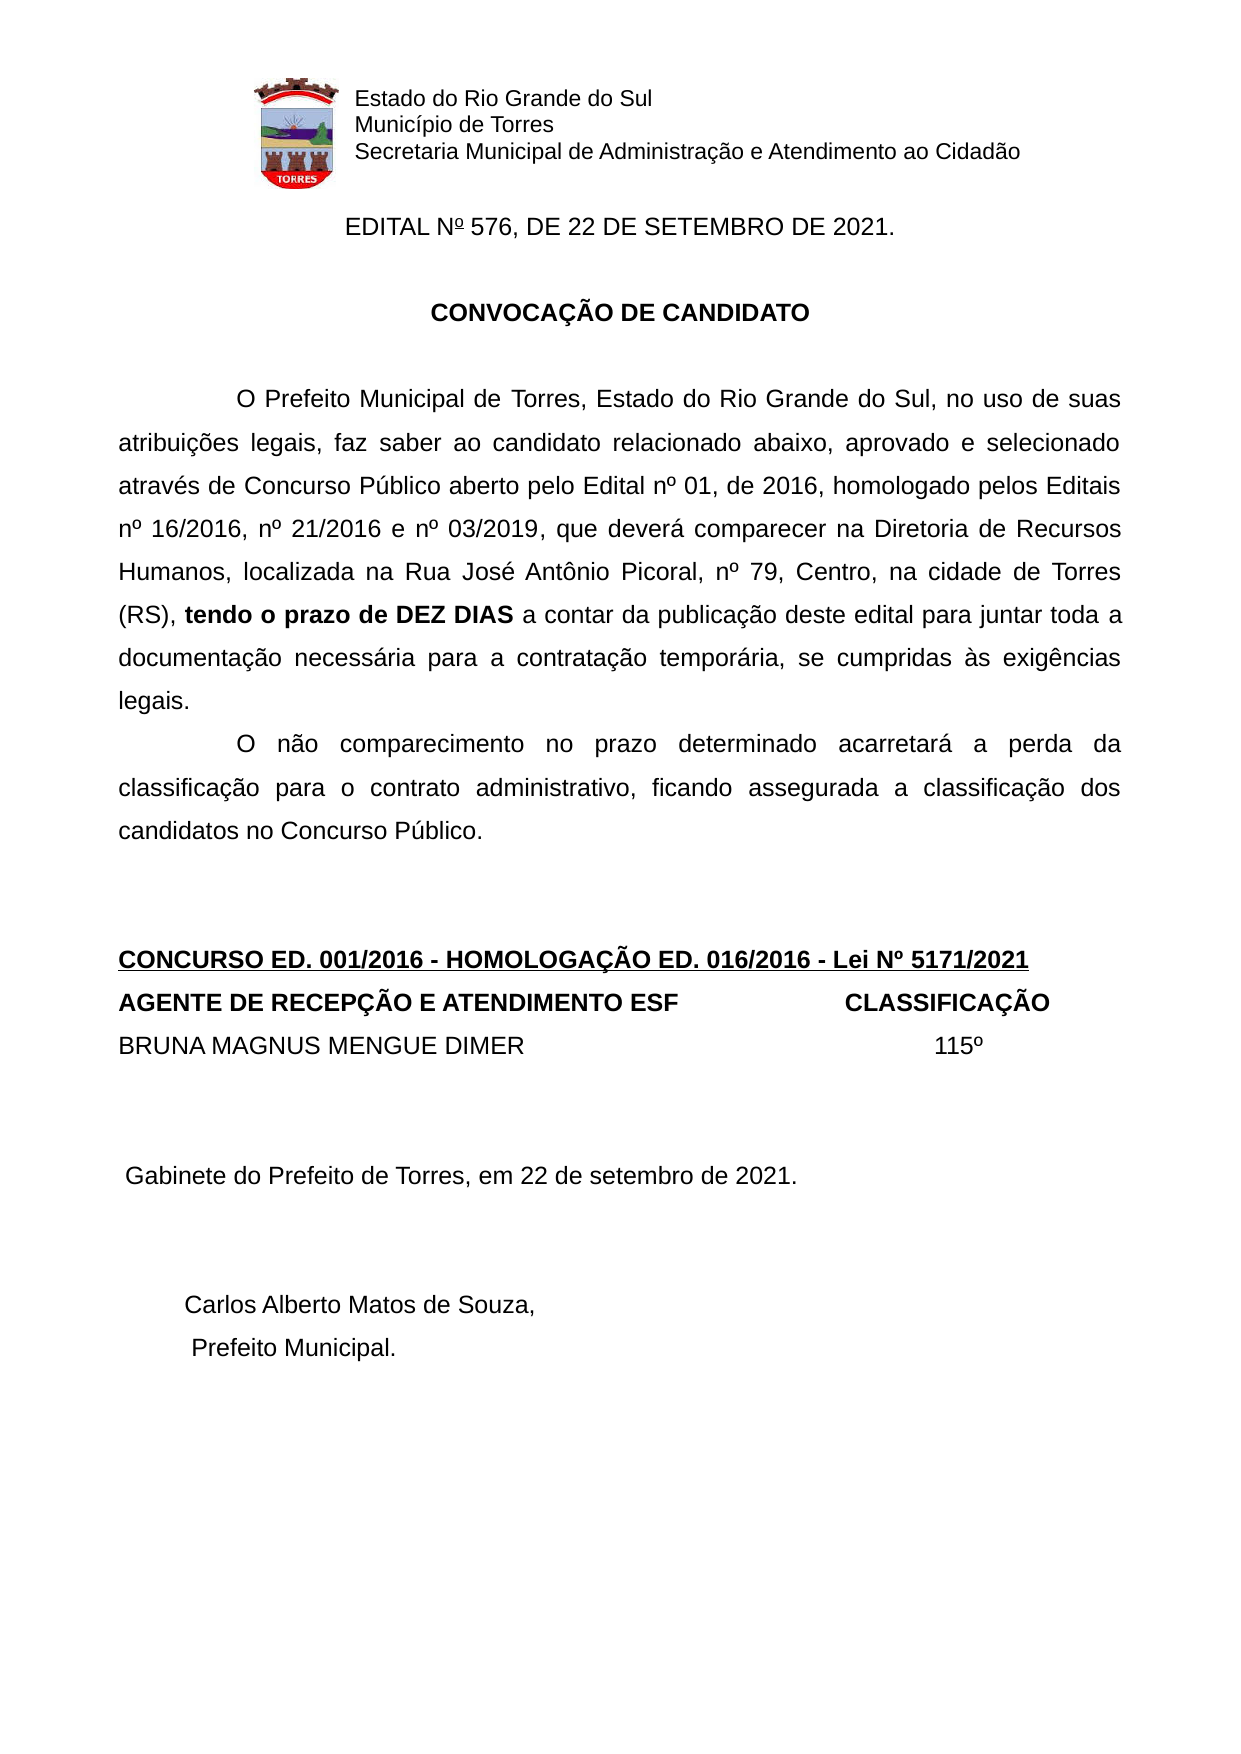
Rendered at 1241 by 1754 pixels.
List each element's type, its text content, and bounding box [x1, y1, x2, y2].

picture [253, 78, 339, 189]
text AGENTE DE RECEPÇÃO E ATENDIMENTO ESF CLASSIFICAÇÃO [118, 988, 1122, 1017]
text BRUNA MAGNUS MENGUE DIMER 115º [118, 1031, 1122, 1060]
text EDITAL No 576, DE 22 DE SETEMBRO DE 2021. [118, 212, 1122, 241]
text CONCURSO ED. 001/2016 - HOMOLOGAÇÃO ED. 016/2016 - Lei Nº 5171/2021 [118, 945, 1122, 974]
text CONVOCAÇÃO DE CANDIDATO [118, 298, 1122, 327]
text O Prefeito Municipal de Torres, Estado do Rio Grande do Sul, no uso de suas atribuições legais, faz saber ao candidato relacionado abaixo, aprovado e selecionado através de Concurso Público aberto pelo Edital nº 01, de 2016, homologado pelos Editais nº 16/2016, nº 21/2016 e nº 03/2019, que deverá comparecer na Diretoria de Recursos Humanos, localizada na Rua José Antônio Picoral, nº 79, Centro, na cidade de Torres (RS), tendo o prazo de DEZ DIAS a contar da publicação deste edital para juntar toda a documentação necessária para a contratação temporária, se cumpridas às exigências legais. [118, 384, 1122, 715]
text Prefeito Municipal. [177, 1333, 1122, 1362]
text Gabinete do Prefeito de Torres, em 22 de setembro de 2021. [118, 1161, 1122, 1189]
text Carlos Alberto Matos de Souza, [177, 1290, 1122, 1319]
text O não comparecimento no prazo determinado acarretará a perda da classificação para o contrato administrativo, ficando assegurada a classificação dos candidatos no Concurso Público. [118, 729, 1122, 844]
